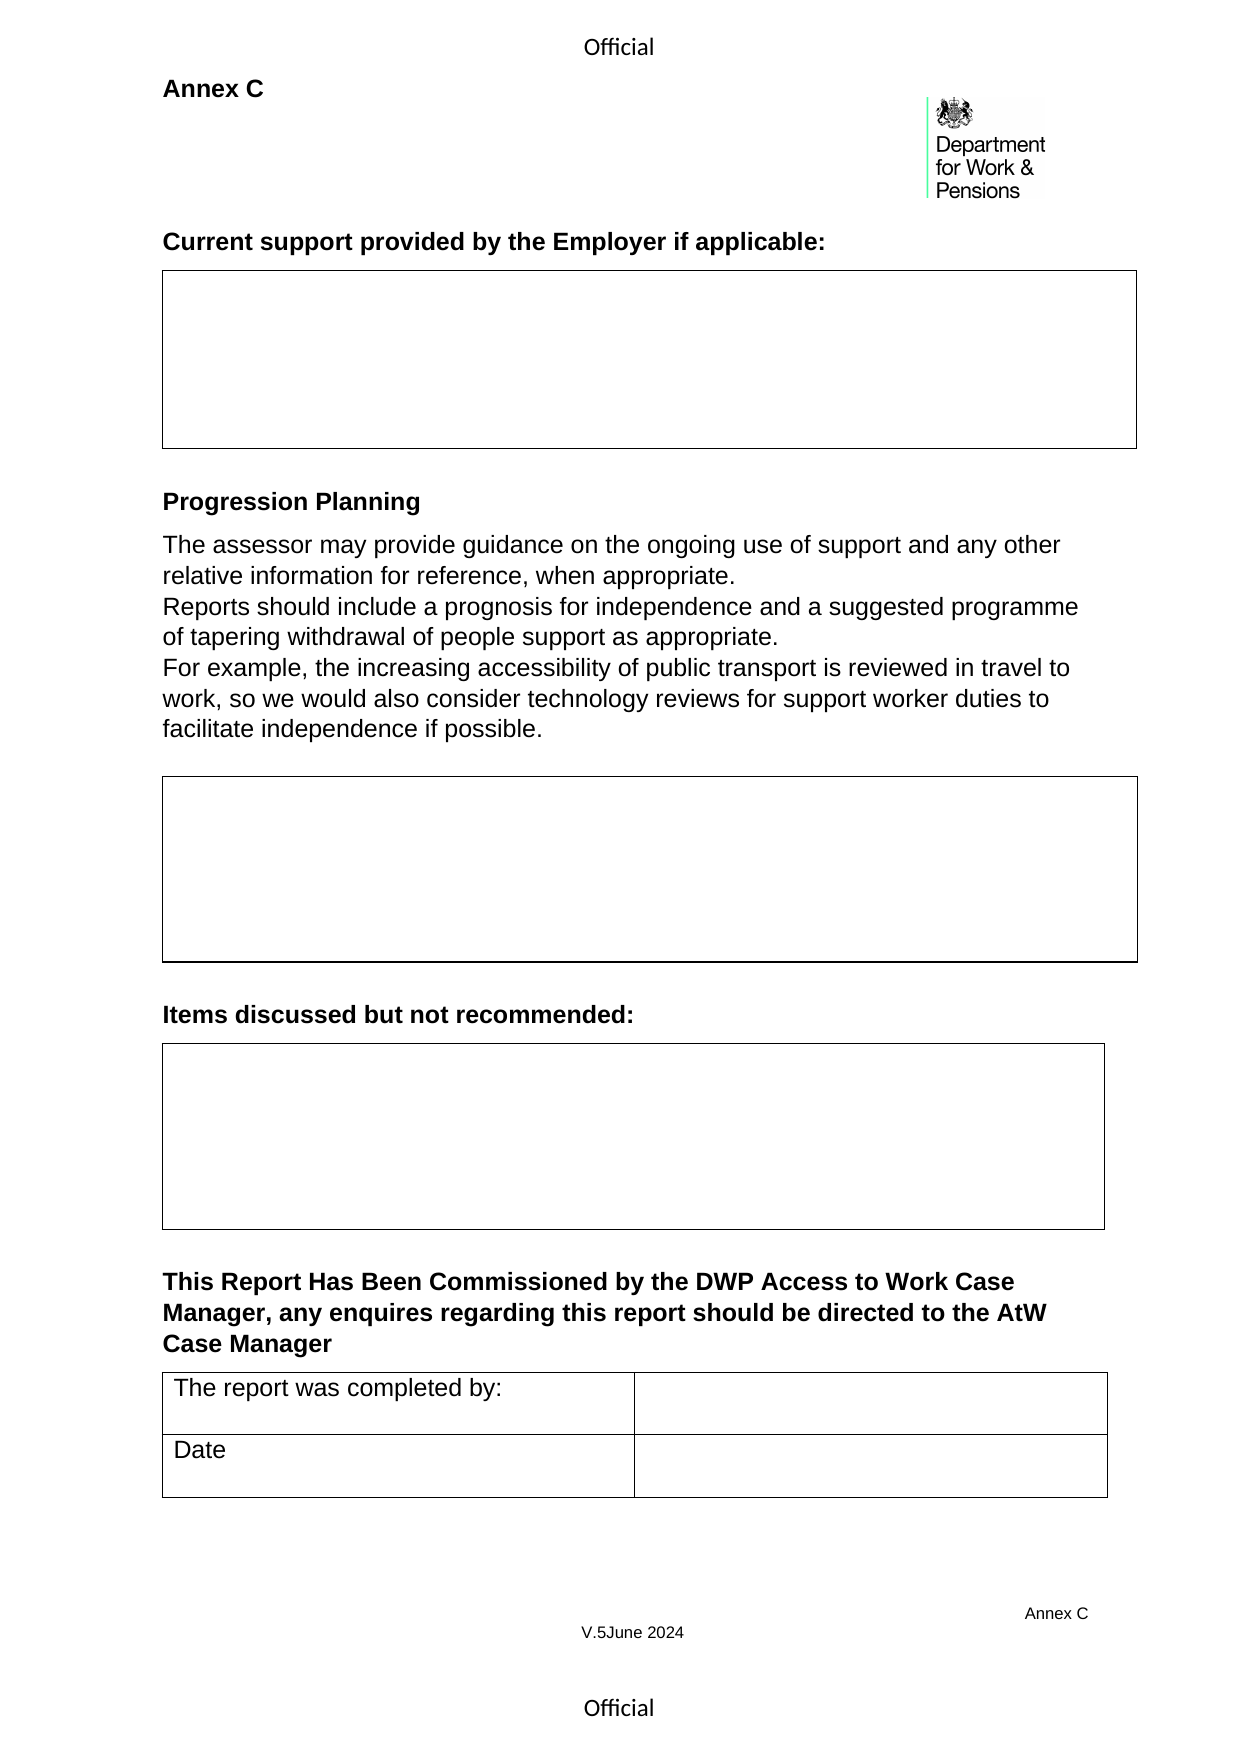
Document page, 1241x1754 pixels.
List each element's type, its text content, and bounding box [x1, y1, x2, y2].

table_header [163, 1044, 1104, 1228]
table_cell Date [163, 1435, 634, 1497]
text Reports should include a prognosis for independence and a suggested programme of tapering withdrawal of people support as appropriate. [162, 592, 1090, 651]
text The assessor may provide guidance on the ongoing use of support and any other relative information for reference, when appropriate. [162, 530, 1090, 589]
table_cell [635, 1435, 1107, 1497]
subtitle Current support provided by the Employer if applicable: [162, 227, 1090, 256]
table_header The report was completed by: [163, 1373, 634, 1434]
table_header [163, 777, 1137, 961]
table_header [163, 271, 1136, 448]
subtitle This Report Has Been Commissioned by the DWP Access to Work Case Manager, any enquires regarding this report should be directed to the AtW Case Manager [162, 1267, 1090, 1357]
subtitle Progression Planning [162, 487, 1090, 516]
subtitle Items discussed but not recommended: [162, 1000, 1090, 1029]
text For example, the increasing accessibility of public transport is reviewed in travel to work, so we would also consider technology reviews for support worker duties to facilitate independence if possible. [162, 653, 1090, 743]
table_header [635, 1373, 1107, 1434]
